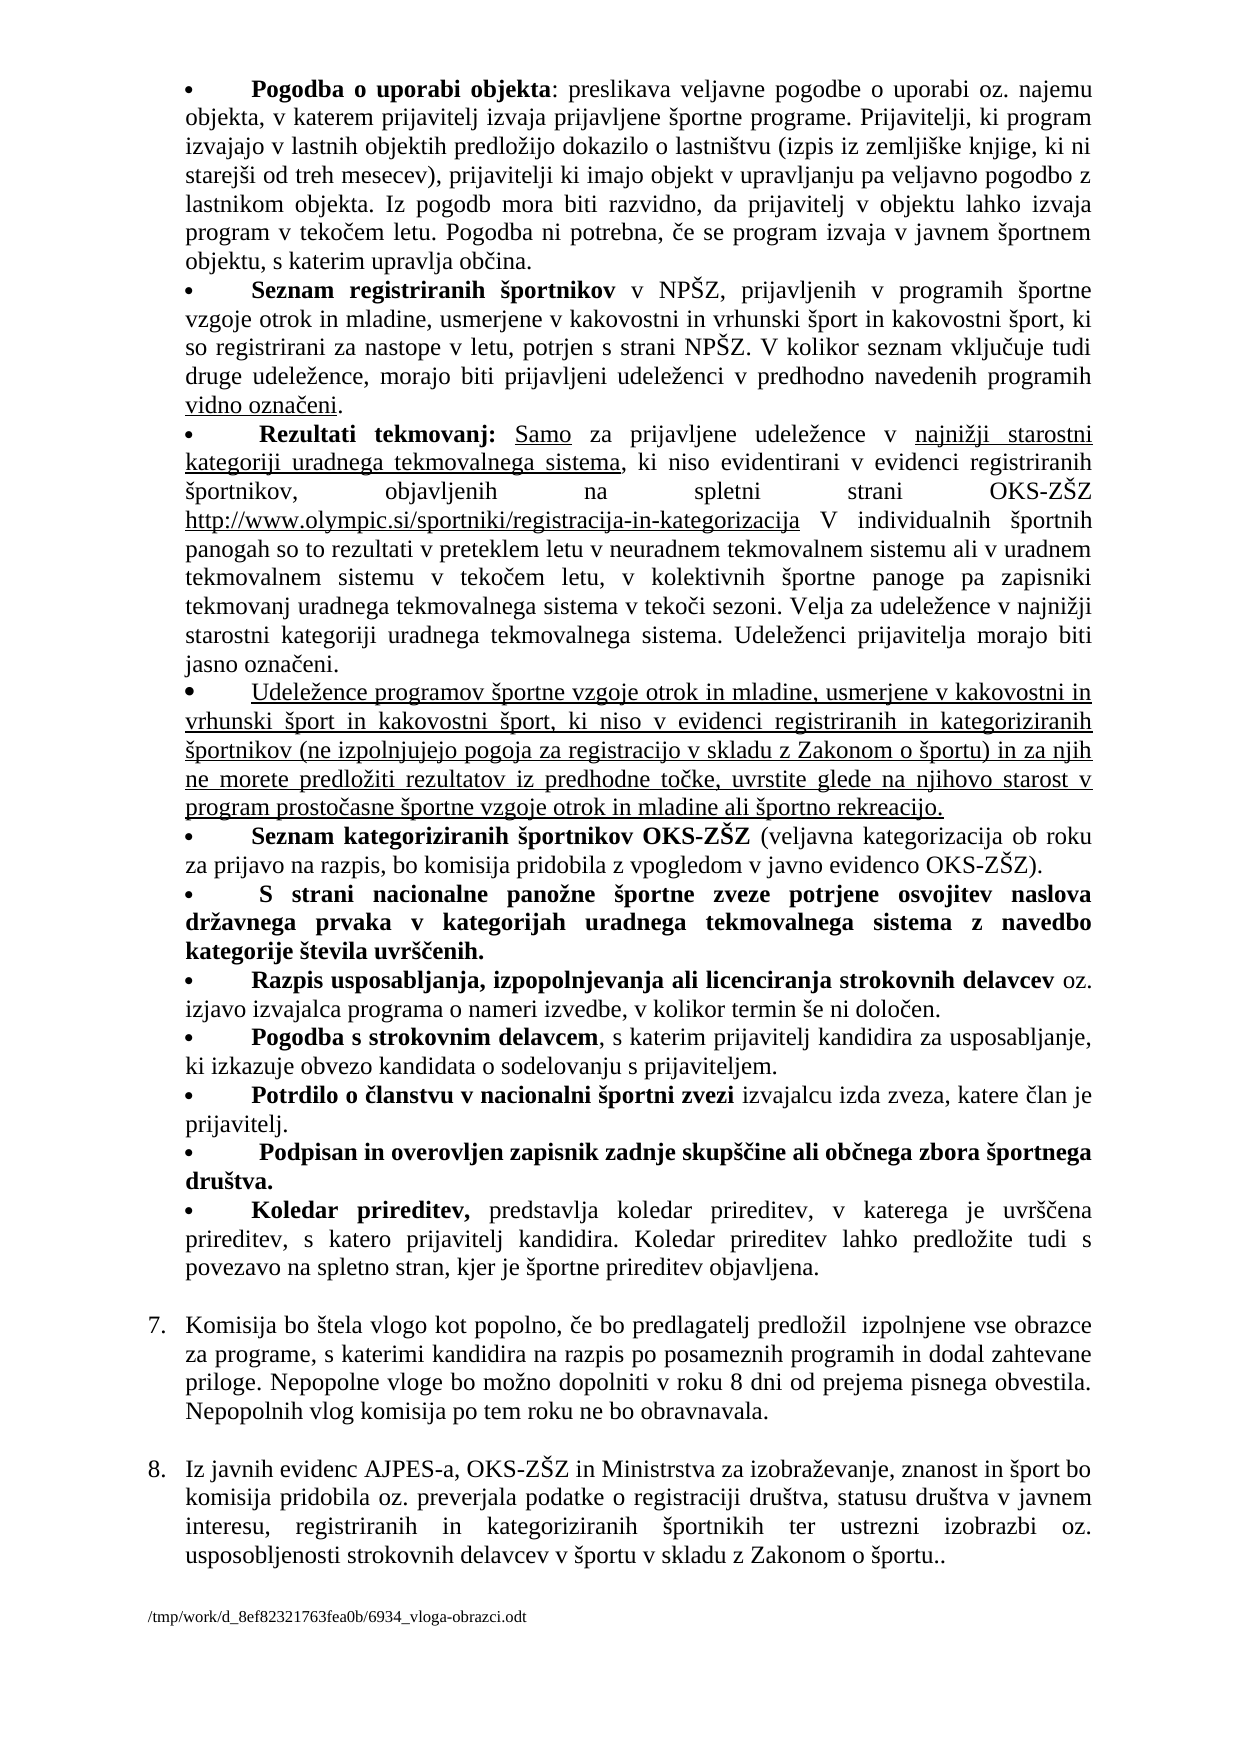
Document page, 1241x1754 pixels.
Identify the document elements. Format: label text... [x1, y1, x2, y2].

list Potrdilo o članstvu v nacionalni športni zvezi izvajalcu izda zveza, katere član je prijavitelj. [185, 1080, 1093, 1137]
list Pogodba o uporabi objekta: preslikava veljavne pogodbe o uporabi oz. najemu objekta, v katerem prijavitelj izvaja prijavljene športne programe. Prijavitelji, ki program izvajajo v lastnih objektih predložijo dokazilo o lastništvu (izpis iz zemljiške knjige, ki ni starejši od treh mesecev), prijavitelji ki imajo objekt v upravljanju pa veljavno pogodbo z lastnikom objekta. Iz pogodb mora biti razvidno, da prijavitelj v objektu lahko izvaja program v tekočem letu. Pogodba ni potrebna, če se program izvaja v javnem športnem objektu, s katerim upravlja občina. [185, 74, 1093, 275]
list športnikov (ne izpolnjujejo pogoja za registracijo v skladu z Zakonom o športu) in za njih [185, 733, 1093, 760]
list Razpis usposabljanja, izpopolnjevanja ali licenciranja strokovnih delavcev oz. izjavo izvajalca programa o nameri izvedbe, v kolikor termin še ni določen. [185, 965, 1093, 1022]
list Udeležence programov športne vzgoje otrok in mladine, usmerjene v kakovostni in vrhunski šport in kakovostni šport, ki niso v evidenci registriranih in kategoriziranih [185, 677, 1093, 731]
list Podpisan in overovljen zapisnik zadnje skupščine ali občnega zbora športnega društva. [185, 1137, 1093, 1195]
list ne morete predložiti rezultatov iz predhodne točke, uvrstite glede na njihovo starost v [185, 761, 1093, 789]
list Koledar prireditev, predstavlja koledar prireditev, v katerega je uvrščena prireditev, s katero prijavitelj kandidira. Koledar prireditev lahko predložite tudi s povezavo na spletno stran, kjer je športne prireditev objavljena. [185, 1195, 1093, 1281]
list Pogodba s strokovnim delavcem, s katerim prijavitelj kandidira za usposabljanje, ki izkazuje obvezo kandidata o sodelovanju s prijaviteljem. [185, 1022, 1093, 1080]
list Komisija bo štela vlogo kot popolno, če bo predlagatelj predložil izpolnjene vse obrazce za programe, s katerimi kandidira na razpis po posameznih programih in dodal zahtevane priloge. Nepopolne vloge bo možno dopolniti v roku 8 dni od prejema pisnega obvestila. Nepopolnih vlog komisija po tem roku ne bo obravnavala. [148, 1310, 1093, 1425]
list program prostočasne športne vzgoje otrok in mladine ali športno rekreacijo. [185, 790, 1093, 821]
list Rezultati tekmovanj: Samo za prijavljene udeležence v najnižji starostni kategoriji uradnega tekmovalnega sistema, ki niso evidentirani v evidenci registriranih športnikov, objavljenih na spletni strani OKS-ZŠZ http://www.olympic.si/sportniki/registracija-in-kategorizacija V individualnih športnih panogah so to rezultati v preteklem letu v neuradnem tekmovalnem sistemu ali v uradnem tekmovalnem sistemu v tekočem letu, v kolektivnih športne panoge pa zapisniki tekmovanj uradnega tekmovalnega sistema v tekoči sezoni. Velja za udeležence v najnižji starostni kategoriji uradnega tekmovalnega sistema. Udeleženci prijavitelja morajo biti jasno označeni. [185, 419, 1093, 677]
list S strani nacionalne panožne športne zveze potrjene osvojitev naslova državnega prvaka v kategorijah uradnega tekmovalnega sistema z navedbo kategorije števila uvrščenih. [185, 879, 1093, 965]
list Seznam registriranih športnikov v NPŠZ, prijavljenih v programih športne vzgoje otrok in mladine, usmerjene v kakovostni in vrhunski šport in kakovostni šport, ki so registrirani za nastope v letu, potrjen s strani NPŠZ. V kolikor seznam vključuje tudi druge udeležence, morajo biti prijavljeni udeleženci v predhodno navedenih programih vidno označeni. [185, 275, 1093, 419]
list Seznam kategoriziranih športnikov OKS-ZŠZ (veljavna kategorizacija ob roku za prijavo na razpis, bo komisija pridobila z vpogledom v javno evidenco OKS-ZŠZ). [185, 821, 1093, 879]
list Iz javnih evidenc AJPES-a, OKS-ZŠZ in Ministrstva za izobraževanje, znanost in šport bo komisija pridobila oz. preverjala podatke o registraciji društva, statusu društva v javnem interesu, registriranih in kategoriziranih športnikih ter ustrezni izobrazbi oz. usposobljenosti strokovnih delavcev v športu v skladu z Zakonom o športu.. [148, 1454, 1093, 1569]
